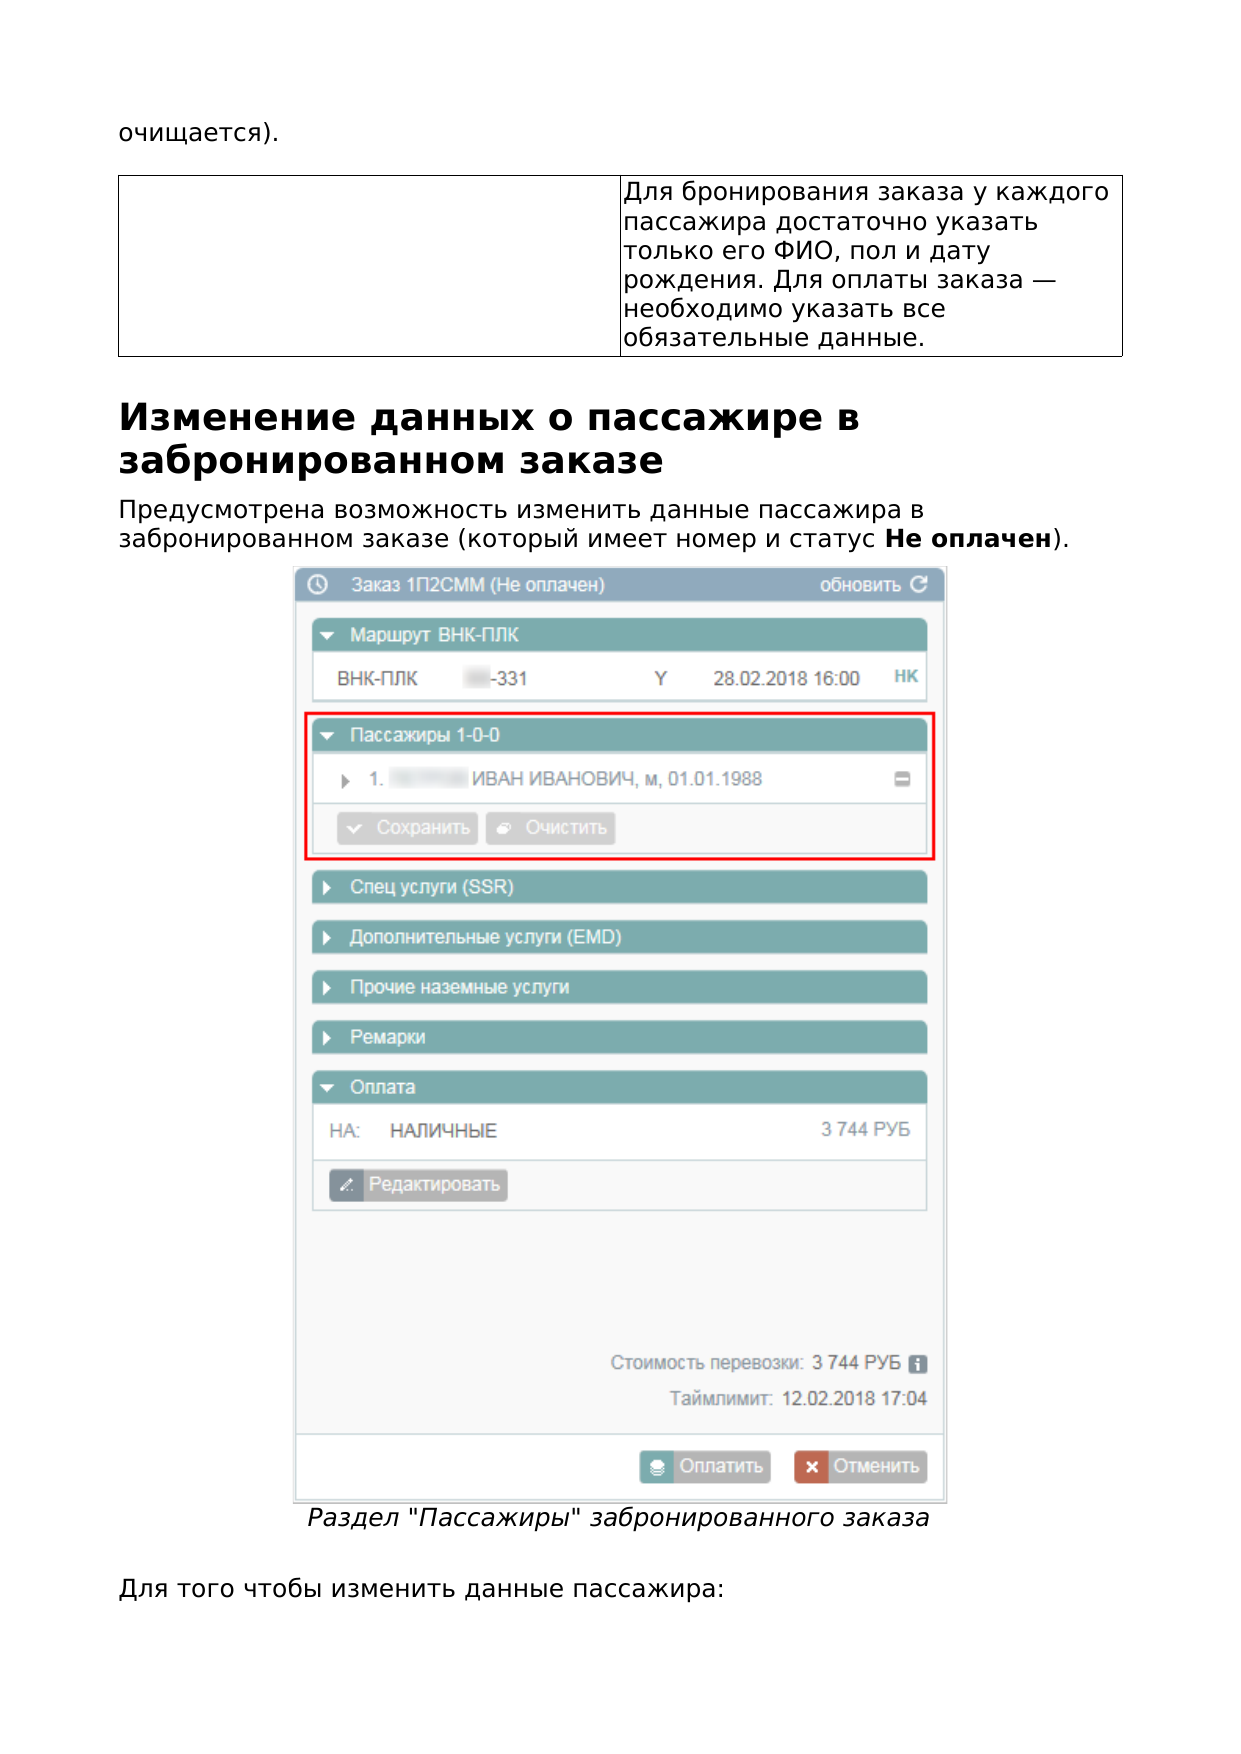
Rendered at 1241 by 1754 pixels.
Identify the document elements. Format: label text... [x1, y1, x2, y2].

text Для того чтобы изменить данные пассажира: [118, 1574, 1122, 1603]
table_header Для бронирования заказа у каждого пассажира достаточно указать только его ФИО, пол и дату рождения. Для оплаты заказа — необходимо указать все обязательные данные. [621, 176, 1122, 356]
text Предусмотрена возможность изменить данные пассажира в забронированном заказе (который имеет номер и статус Не оплачен). [118, 495, 1122, 553]
subtitle Изменение данных о пассажире в забронированном заказе [118, 395, 1122, 483]
text Раздел "Пассажиры" забронированного заказа [293, 1504, 947, 1533]
picture [292, 566, 948, 1504]
table_header [119, 176, 620, 356]
text очищается). [118, 118, 1122, 147]
